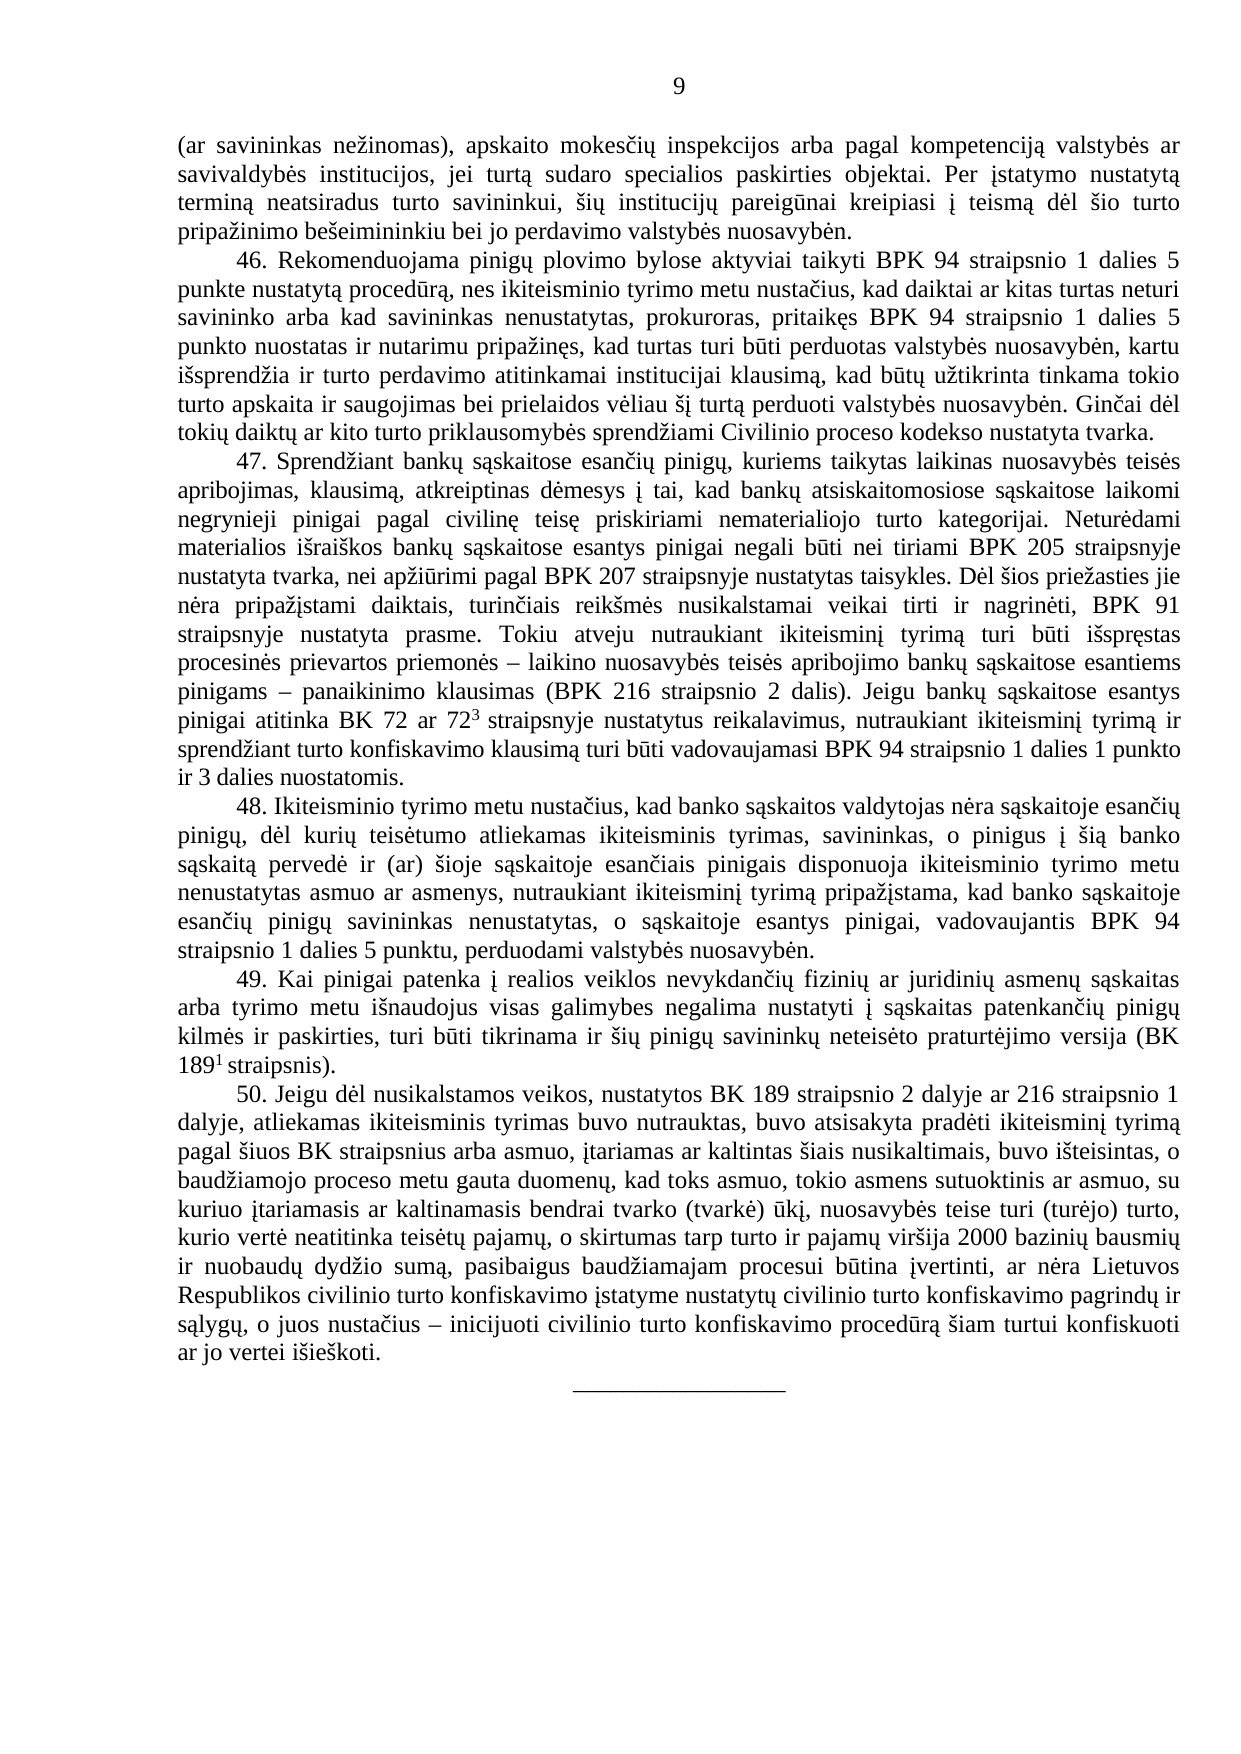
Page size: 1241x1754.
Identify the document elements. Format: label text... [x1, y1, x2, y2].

text 49. Kai pinigai patenka į realios veiklos nevykdančių fizinių ar juridinių asmenų sąskaitas arba tyrimo metu išnaudojus visas galimybes negalima nustatyti į sąskaitas patenkančių pinigų kilmės ir paskirties, turi būti tikrinama ir šių pinigų savininkų neteisėto praturtėjimo versija (BK 1891 straipsnis). [177, 964, 1181, 1079]
text 48. Ikiteisminio tyrimo metu nustačius, kad banko sąskaitos valdytojas nėra sąskaitoje esančių pinigų, dėl kurių teisėtumo atliekamas ikiteisminis tyrimas, savininkas, o pinigus į šią banko sąskaitą pervedė ir (ar) šioje sąskaitoje esančiais pinigais disponuoja ikiteisminio tyrimo metu nenustatytas asmuo ar asmenys, nutraukiant ikiteisminį tyrimą pripažįstama, kad banko sąskaitoje esančių pinigų savininkas nenustatytas, o sąskaitoje esantys pinigai, vadovaujantis BPK 94 straipsnio 1 dalies 5 punktu, perduodami valstybės nuosavybėn. [177, 791, 1181, 964]
text 47. Sprendžiant bankų sąskaitose esančių pinigų, kuriems taikytas laikinas nuosavybės teisės apribojimas, klausimą, atkreiptinas dėmesys į tai, kad bankų atsiskaitomosiose sąskaitose laikomi negrynieji pinigai pagal civilinę teisę priskiriami nematerialiojo turto kategorijai. Neturėdami materialios išraiškos bankų sąskaitose esantys pinigai negali būti nei tiriami BPK 205 straipsnyje nustatyta tvarka, nei apžiūrimi pagal BPK 207 straipsnyje nustatytas taisykles. Dėl šios priežasties jie nėra pripažįstami daiktais, turinčiais reikšmės nusikalstamai veikai tirti ir nagrinėti, BPK 91 straipsnyje nustatyta prasme. Tokiu atveju nutraukiant ikiteisminį tyrimą turi būti išspręstas procesinės prievartos priemonės – laikino nuosavybės teisės apribojimo bankų sąskaitose esantiems pinigams – panaikinimo klausimas (BPK 216 straipsnio 2 dalis). Jeigu bankų sąskaitose esantys pinigai atitinka BK 72 ar 723 straipsnyje nustatytus reikalavimus, nutraukiant ikiteisminį tyrimą ir sprendžiant turto konfiskavimo klausimą turi būti vadovaujamasi BPK 94 straipsnio 1 dalies 1 punkto ir 3 dalies nuostatomis. [177, 446, 1181, 791]
text 46. Rekomenduojama pinigų plovimo bylose aktyviai taikyti BPK 94 straipsnio 1 dalies 5 punkte nustatytą procedūrą, nes ikiteisminio tyrimo metu nustačius, kad daiktai ar kitas turtas neturi savininko arba kad savininkas nenustatytas, prokuroras, pritaikęs BPK 94 straipsnio 1 dalies 5 punkto nuostatas ir nutarimu pripažinęs, kad turtas turi būti perduotas valstybės nuosavybėn, kartu išsprendžia ir turto perdavimo atitinkamai institucijai klausimą, kad būtų užtikrinta tinkama tokio turto apskaita ir saugojimas bei prielaidos vėliau šį turtą perduoti valstybės nuosavybėn. Ginčai dėl tokių daiktų ar kito turto priklausomybės sprendžiami Civilinio proceso kodekso nustatyta tvarka. [177, 245, 1181, 446]
text (ar savininkas nežinomas), apskaito mokesčių inspekcijos arba pagal kompetenciją valstybės ar savivaldybės institucijos, jei turtą sudaro specialios paskirties objektai. Per įstatymo nustatytą terminą neatsiradus turto savininkui, šių institucijų pareigūnai kreipiasi į teismą dėl šio turto pripažinimo bešeimininkiu bei jo perdavimo valstybės nuosavybėn. [177, 130, 1181, 245]
text 50. Jeigu dėl nusikalstamos veikos, nustatytos BK 189 straipsnio 2 dalyje ar 216 straipsnio 1 dalyje, atliekamas ikiteisminis tyrimas buvo nutrauktas, buvo atsisakyta pradėti ikiteisminį tyrimą pagal šiuos BK straipsnius arba asmuo, įtariamas ar kaltintas šiais nusikaltimais, buvo išteisintas, o baudžiamojo proceso metu gauta duomenų, kad toks asmuo, tokio asmens sutuoktinis ar asmuo, su kuriuo įtariamasis ar kaltinamasis bendrai tvarko (tvarkė) ūkį, nuosavybės teise turi (turėjo) turto, kurio vertė neatitinka teisėtų pajamų, o skirtumas tarp turto ir pajamų viršija 2000 bazinių bausmių ir nuobaudų dydžio sumą, pasibaigus baudžiamajam procesui būtina įvertinti, ar nėra Lietuvos Respublikos civilinio turto konfiskavimo įstatyme nustatytų civilinio turto konfiskavimo pagrindų ir sąlygų, o juos nustačius – inicijuoti civilinio turto konfiskavimo procedūrą šiam turtui konfiskuoti ar jo vertei išieškoti. [177, 1079, 1181, 1366]
text _________________ [177, 1366, 1181, 1395]
